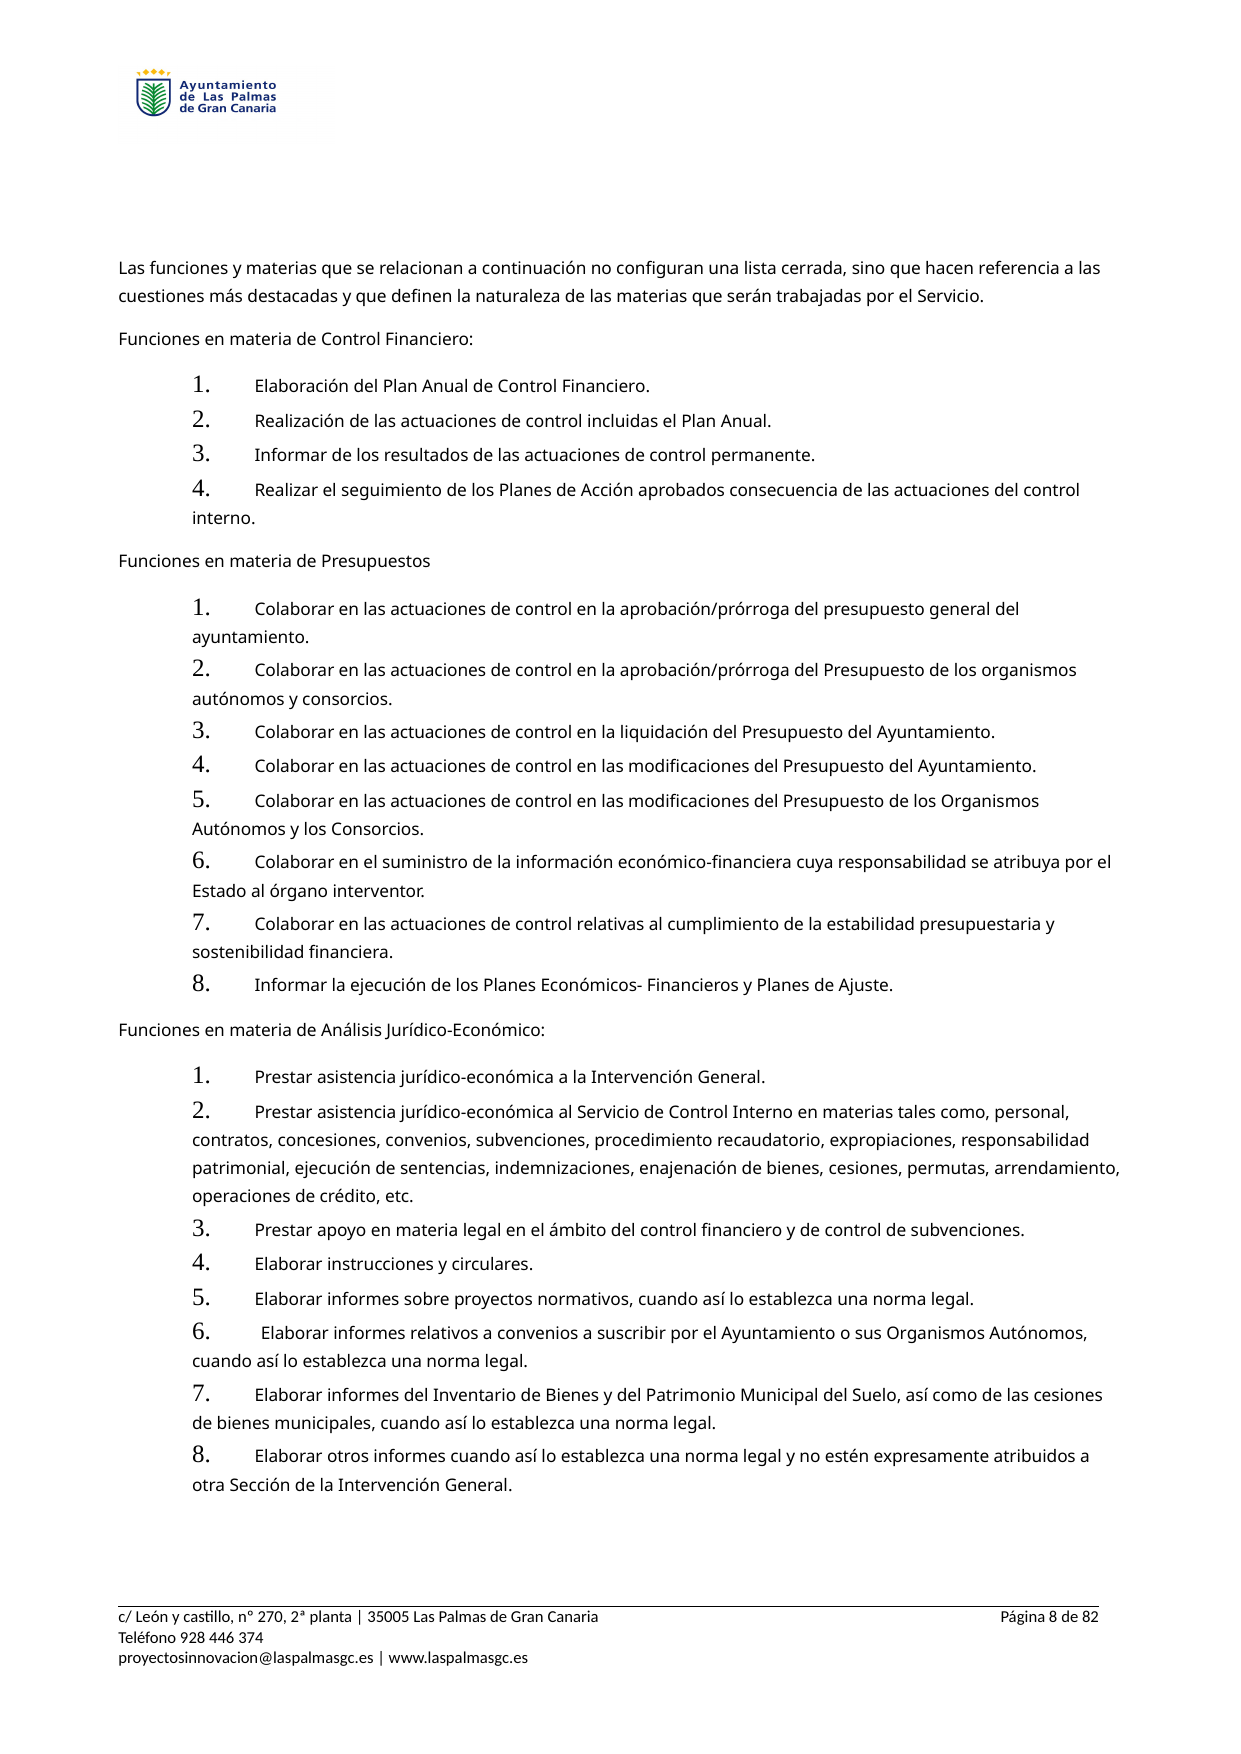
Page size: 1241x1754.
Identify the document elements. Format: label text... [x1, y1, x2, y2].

list Prestar apoyo en materia legal en el ámbito del control financiero y de control de subvenciones. [118, 1213, 1122, 1241]
text Funciones en materia de Control Financiero: [118, 327, 1122, 350]
list Colaborar en las actuaciones de control en la liquidación del Presupuesto del Ayuntamiento. [118, 715, 1122, 744]
picture [118, 65, 336, 144]
list Prestar asistencia jurídico-económica al Servicio de Control Interno en materias tales como, personal, contratos, concesiones, convenios, subvenciones, procedimiento recaudatorio, expropiaciones, responsabilidad patrimonial, ejecución de sentencias, indemnizaciones, enajenación de bienes, cesiones, permutas, arrendamiento, operaciones de crédito, etc. [118, 1095, 1122, 1208]
list Elaborar informes del Inventario de Bienes y del Patrimonio Municipal del Suelo, así como de las cesiones de bienes municipales, cuando así lo establezca una norma legal. [118, 1378, 1122, 1434]
list Elaboración del Plan Anual de Control Financiero. [118, 369, 1122, 398]
list Realizar el seguimiento de los Planes de Acción aprobados consecuencia de las actuaciones del control interno. [118, 473, 1122, 530]
list Informar la ejecución de los Planes Económicos- Financieros y Planes de Ajuste. [118, 968, 1122, 997]
list Elaborar informes relativos a convenios a suscribir por el Ayuntamiento o sus Organismos Autónomos, cuando así lo establezca una norma legal. [118, 1316, 1122, 1373]
text Funciones en materia de Análisis Jurídico-Económico: [118, 1018, 1122, 1041]
list Prestar asistencia jurídico-económica a la Intervención General. [118, 1060, 1122, 1089]
list Colaborar en las actuaciones de control relativas al cumplimiento de la estabilidad presupuestaria y sostenibilidad financiera. [118, 907, 1122, 964]
text Funciones en materia de Presupuestos [118, 549, 1122, 572]
list Elaborar instrucciones y circulares. [118, 1247, 1122, 1276]
list Colaborar en el suministro de la información económico-financiera cuya responsabilidad se atribuya por el Estado al órgano interventor. [118, 845, 1122, 902]
list Elaborar otros informes cuando así lo establezca una norma legal y no estén expresamente atribuidos a otra Sección de la Intervención General. [118, 1439, 1122, 1496]
list Realización de las actuaciones de control incluidas el Plan Anual. [118, 404, 1122, 433]
text Las funciones y materias que se relacionan a continuación no configuran una lista cerrada, sino que hacen referencia a las cuestiones más destacadas y que definen la naturaleza de las materias que serán trabajadas por el Servicio. [118, 256, 1122, 307]
list Informar de los resultados de las actuaciones de control permanente. [118, 438, 1122, 467]
list Colaborar en las actuaciones de control en la aprobación/prórroga del Presupuesto de los organismos autónomos y consorcios. [118, 653, 1122, 710]
list Colaborar en las actuaciones de control en las modificaciones del Presupuesto de los Organismos Autónomos y los Consorcios. [118, 784, 1122, 841]
list Colaborar en las actuaciones de control en las modificaciones del Presupuesto del Ayuntamiento. [118, 749, 1122, 778]
list Colaborar en las actuaciones de control en la aprobación/prórroga del presupuesto general del ayuntamiento. [118, 592, 1122, 649]
list Elaborar informes sobre proyectos normativos, cuando así lo establezca una norma legal. [118, 1282, 1122, 1310]
